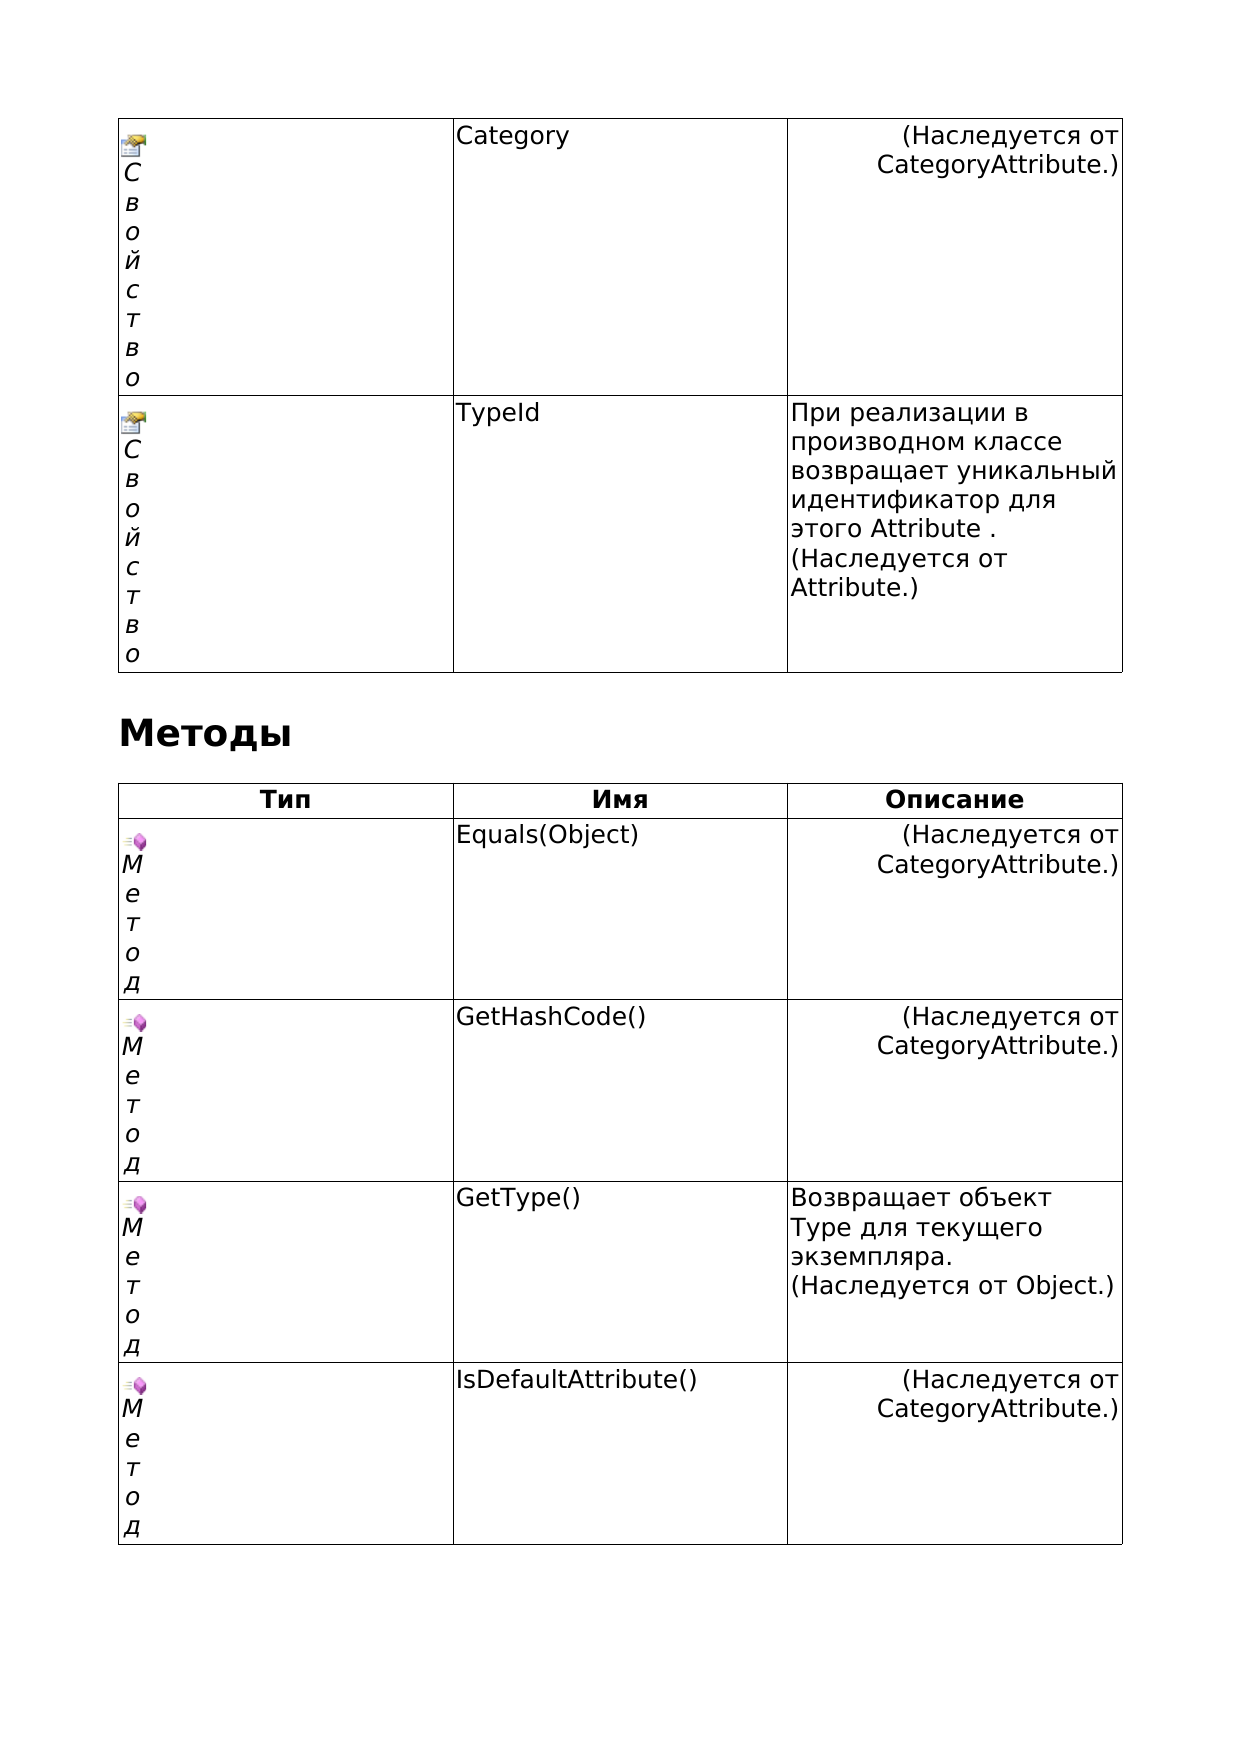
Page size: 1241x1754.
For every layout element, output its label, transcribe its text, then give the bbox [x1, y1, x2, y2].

subtitle Методы [118, 712, 1122, 755]
picture [121, 133, 147, 159]
table_header Описание [788, 784, 1122, 818]
table_cell (Наследуется от CategoryAttribute.) [788, 1363, 1122, 1543]
picture [121, 1196, 147, 1214]
picture [121, 833, 147, 851]
table_cell Возвращает объект Type для текущего экземпляра. (Наследуется от Object.) [788, 1182, 1122, 1362]
table_cell [119, 396, 453, 672]
table_cell (Наследуется от CategoryAttribute.) [788, 1000, 1122, 1181]
table_cell Equals(Object) [454, 819, 787, 999]
table_cell (Наследуется от CategoryAttribute.) [788, 819, 1122, 999]
table_cell [119, 1363, 453, 1543]
picture [121, 1377, 147, 1395]
table_header Имя [454, 784, 787, 818]
table_cell [119, 1000, 453, 1181]
table_cell [119, 1182, 453, 1362]
table_cell GetType() [454, 1182, 787, 1362]
table_header Тип [119, 784, 453, 818]
table_cell (Наследуется от CategoryAttribute.) [788, 119, 1122, 395]
table_cell При реализации в производном классе возвращает уникальный идентификатор для этого Attribute . (Наследуется от Attribute.) [788, 396, 1122, 672]
table_cell [119, 119, 453, 395]
picture [121, 410, 147, 436]
table_cell IsDefaultAttribute() [454, 1363, 787, 1543]
table_cell GetHashCode() [454, 1000, 787, 1181]
table_cell TypeId [454, 396, 787, 672]
picture [121, 1014, 147, 1032]
table_cell Category [454, 119, 787, 395]
table_cell [119, 819, 453, 999]
